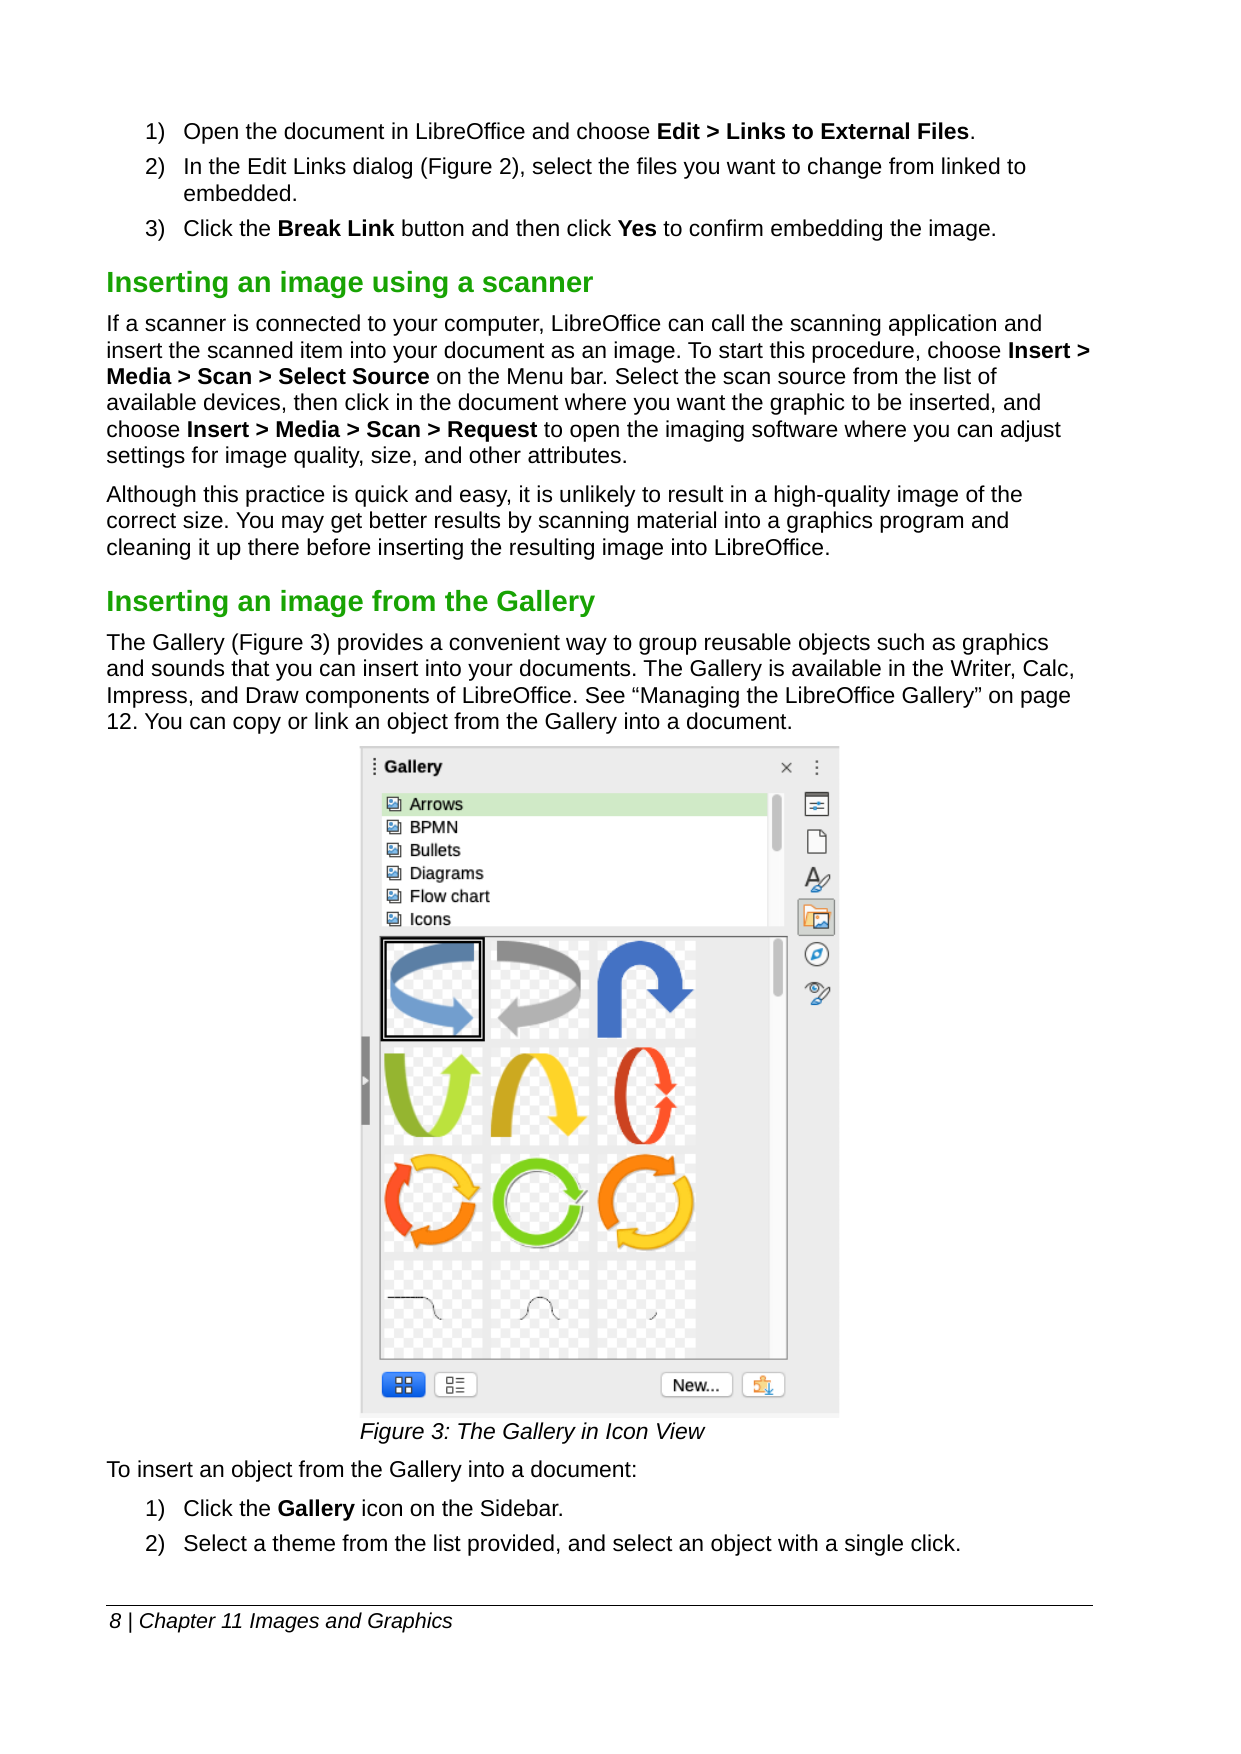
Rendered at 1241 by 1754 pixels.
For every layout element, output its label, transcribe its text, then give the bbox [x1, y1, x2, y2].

text The Gallery (Figure 3) provides a convenient way to group reusable objects such as graphics and sounds that you can insert into your documents. The Gallery is available in the Writer, Calc, Impress, and Draw components of LibreOffice. See “Managing the LibreOffice Gallery” on page 12. You can copy or link an object from the Gallery into a document. [106, 629, 1093, 734]
subtitle Inserting an image from the Gallery [106, 583, 1093, 617]
subtitle Inserting an image using a scanner [106, 265, 1093, 298]
list To insert an object from the Gallery into a document: [106, 1456, 1093, 1482]
picture [359, 746, 840, 1418]
list In the Edit Links dialog (Figure 2), select the files you want to change from linked to embedded. [165, 153, 1093, 206]
text If a scanner is connected to your computer, LibreOffice can call the scanning application and insert the scanned item into your document as an image. To start this procedure, choose Insert > Media > Scan > Select Source on the Menu bar. Select the scan source from the list of available devices, then click in the document where you want the graphic to be inserted, and choose Insert > Media > Scan > Request to open the imaging software where you can adjust settings for image quality, size, and other attributes. [106, 310, 1093, 468]
text Although this practice is quick and easy, it is unlikely to result in a high-quality image of the correct size. You may get better results by scanning material into a graphics program and cleaning it up there before inserting the resulting image into LibreOffice. [106, 481, 1093, 560]
text Figure 3: The Gallery in Icon View [359, 1418, 839, 1444]
list Select a theme from the list provided, and select an object with a single click. [165, 1530, 1093, 1556]
list Click the Break Link button and then click Yes to confirm embedding the image. [165, 215, 1093, 241]
list Click the Gallery icon on the Sidebar. [165, 1495, 1093, 1521]
list Open the document in LibreOffice and choose Edit > Links to External Files. [165, 118, 1093, 144]
